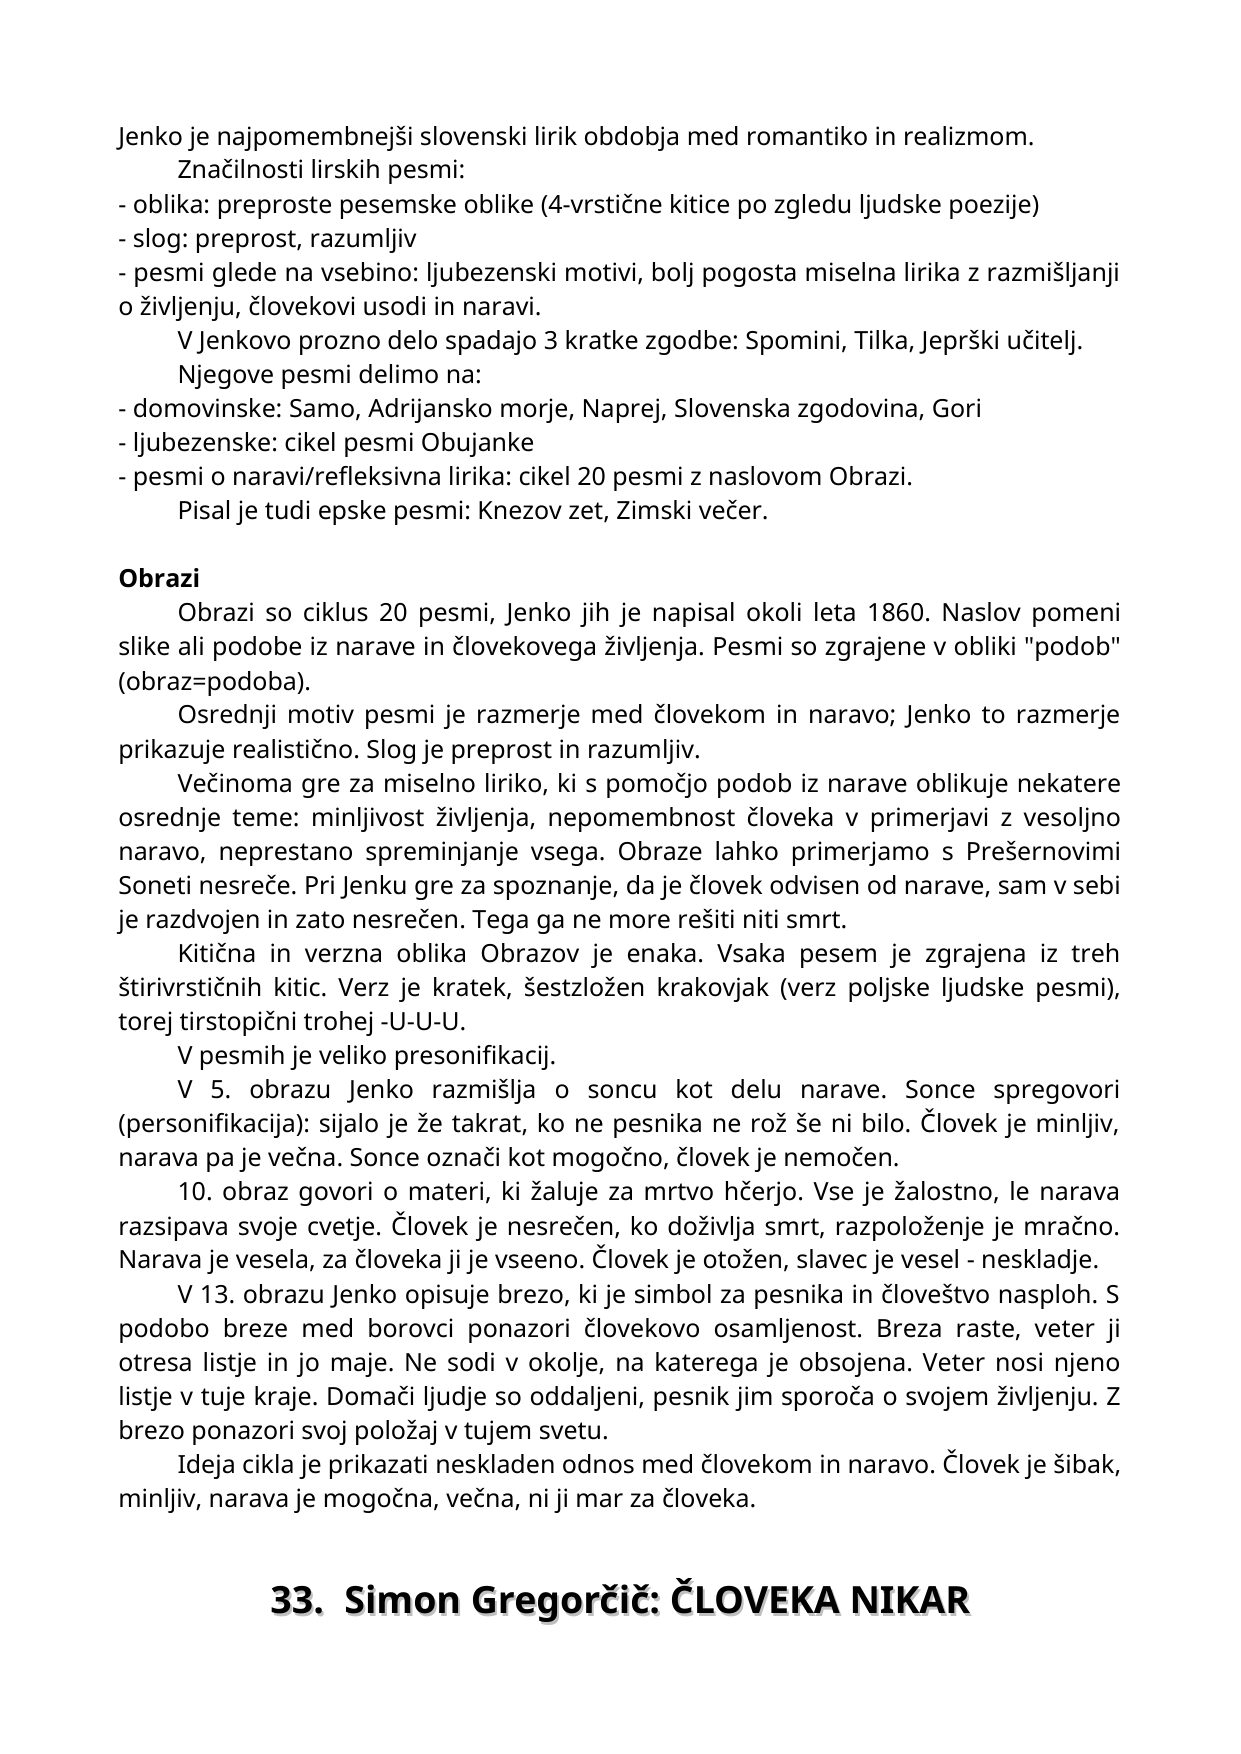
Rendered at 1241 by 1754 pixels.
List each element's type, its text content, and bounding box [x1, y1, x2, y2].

text Osrednji motiv pesmi je razmerje med človekom in naravo; Jenko to razmerje prikazuje realistično. Slog je preprost in razumljiv. [118, 697, 1122, 765]
text V 13. obrazu Jenko opisuje brezo, ki je simbol za pesnika in človeštvo nasploh. S podobo breze med borovci ponazori človekovo osamljenost. Breza raste, veter ji otresa listje in jo maje. Ne sodi v okolje, na katerega je obsojena. Veter nosi njeno listje v tuje kraje. Domači ljudje so oddaljeni, pesnik jim sporoča o svojem življenju. Z brezo ponazori svoj položaj v tujem svetu. [118, 1276, 1122, 1447]
text Ideja cikla je prikazati neskladen odnos med človekom in naravo. Človek je šibak, minljiv, narava je mogočna, večna, ni ji mar za človeka. [118, 1447, 1122, 1515]
text V Jenkovo prozno delo spadajo 3 kratke zgodbe: Spomini, Tilka, Jeprški učitelj. [118, 322, 1122, 357]
text Kitična in verzna oblika Obrazov je enaka. Vsaka pesem je zgrajena iz treh štirivrstičnih kitic. Verz je kratek, šestzložen krakovjak (verz poljske ljudske pesmi), torej tirstopični trohej -U-U-U. [118, 936, 1122, 1038]
text Pisal je tudi epske pesmi: Knezov zet, Zimski večer. [118, 493, 1122, 527]
text Večinoma gre za miselno liriko, ki s pomočjo podob iz narave oblikuje nekatere osrednje teme: minljivost življenja, nepomembnost človeka v primerjavi z vesoljno naravo, neprestano spreminjanje vsega. Obraze lahko primerjamo s Prešernovimi Soneti nesreče. Pri Jenku gre za spoznanje, da je človek odvisen od narave, sam v sebi je razdvojen in zato nesrečen. Tega ga ne more rešiti niti smrt. [118, 765, 1122, 936]
text - slog: preprost, razumljiv [118, 220, 1122, 254]
text Značilnosti lirskih pesmi: [118, 152, 1122, 186]
text V 5. obrazu Jenko razmišlja o soncu kot delu narave. Sonce spregovori (personifikacija): sijalo je že takrat, ko ne pesnika ne rož še ni bilo. Človek je minljiv, narava pa je večna. Sonce označi kot mogočno, človek je nemočen. [118, 1072, 1122, 1174]
subtitle 33. Simon Gregorčič: ČLOVEKA NIKAR [118, 1574, 1122, 1625]
text Njegove pesmi delimo na: [118, 357, 1122, 391]
text - pesmi o naravi/refleksivna lirika: cikel 20 pesmi z naslovom Obrazi. [118, 459, 1122, 493]
text V pesmih je veliko presonifikacij. [118, 1038, 1122, 1072]
text 10. obraz govori o materi, ki žaluje za mrtvo hčerjo. Vse je žalostno, le narava razsipava svoje cvetje. Človek je nesrečen, ko doživlja smrt, razpoloženje je mračno. Narava je vesela, za človeka ji je vseeno. Človek je otožen, slavec je vesel - neskladje. [118, 1174, 1122, 1276]
text - oblika: preproste pesemske oblike (4-vrstične kitice po zgledu ljudske poezije) [118, 186, 1122, 220]
text Obrazi so ciklus 20 pesmi, Jenko jih je napisal okoli leta 1860. Naslov pomeni slike ali podobe iz narave in človekovega življenja. Pesmi so zgrajene v obliki "podob" (obraz=podoba). [118, 595, 1122, 697]
text Obrazi [118, 561, 1122, 595]
text - ljubezenske: cikel pesmi Obujanke [118, 425, 1122, 459]
text - domovinske: Samo, Adrijansko morje, Naprej, Slovenska zgodovina, Gori [118, 391, 1122, 425]
text Jenko je najpomembnejši slovenski lirik obdobja med romantiko in realizmom. [118, 118, 1122, 152]
text - pesmi glede na vsebino: ljubezenski motivi, bolj pogosta miselna lirika z razmišljanji o življenju, človekovi usodi in naravi. [118, 254, 1122, 322]
